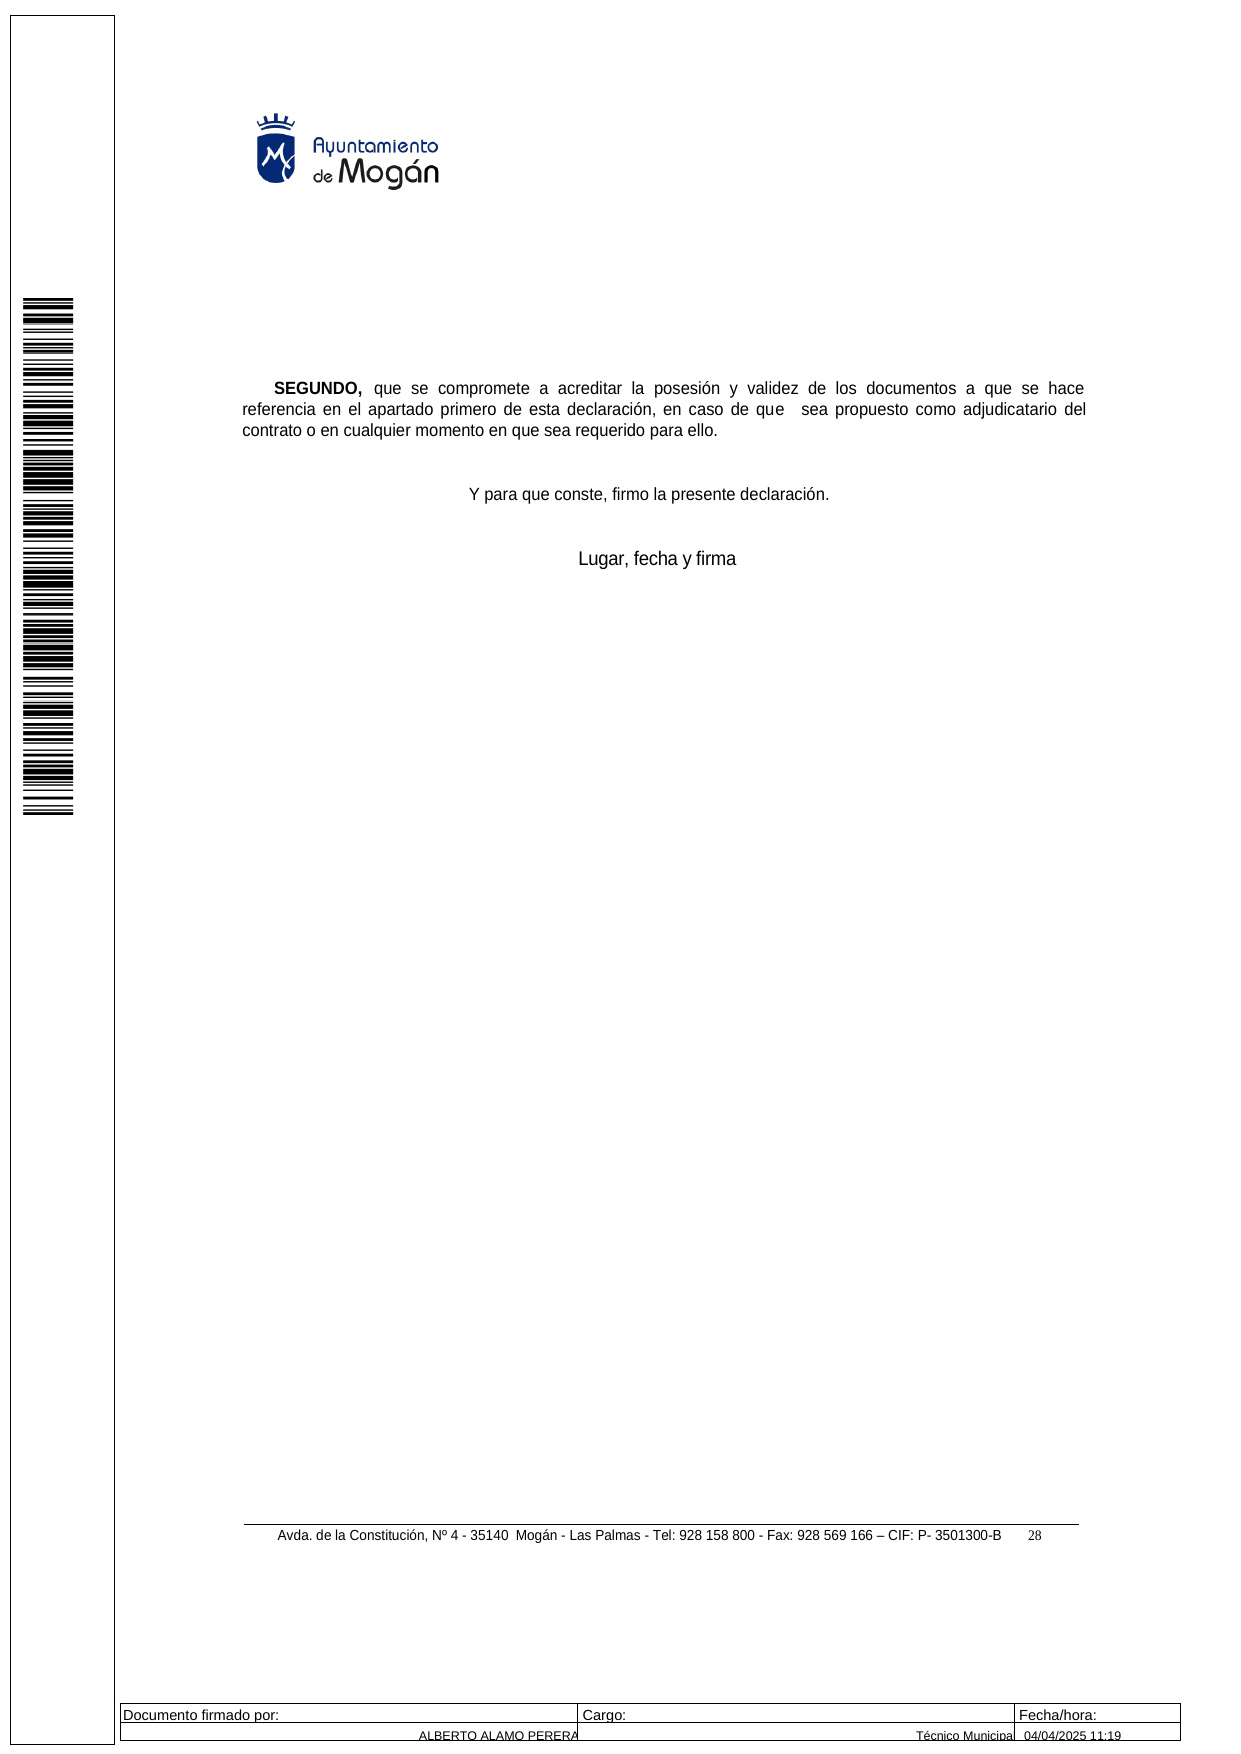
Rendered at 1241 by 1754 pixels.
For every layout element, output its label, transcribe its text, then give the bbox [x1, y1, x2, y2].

text SEGUNDO, que se compromete a acreditar la posesión y validez de los documentos a que se hace referencia en el apartado primero de esta declaración, en caso de que sea propuesto como adjudicatario del contrato o en cualquier momento en que sea requerido para ello. [242, 378, 1086, 441]
table_cell ALBERTO ALAMO PERERA [121, 1723, 577, 1740]
picture [245, 96, 452, 205]
text Avda. de la Constitución, Nº 4 - 35140 Mogán - Las Palmas - Tel: 928 158 800 - Fax: 928 569 166 – CIF: P- 3501300-B 28 [277, 1528, 1188, 1544]
table_header Fecha/hora: [1015, 1704, 1180, 1722]
table_header Cargo: [578, 1704, 1014, 1722]
table_cell 04/04/2025 11:19 [1015, 1723, 1180, 1740]
text Y para que conste, firmo la presente declaración. [468, 484, 1188, 504]
picture [21, 296, 75, 818]
table_cell Técnico Municipal [578, 1723, 1014, 1740]
text Lugar, fecha y firma [578, 547, 1188, 569]
table_header Documento firmado por: [121, 1704, 577, 1722]
